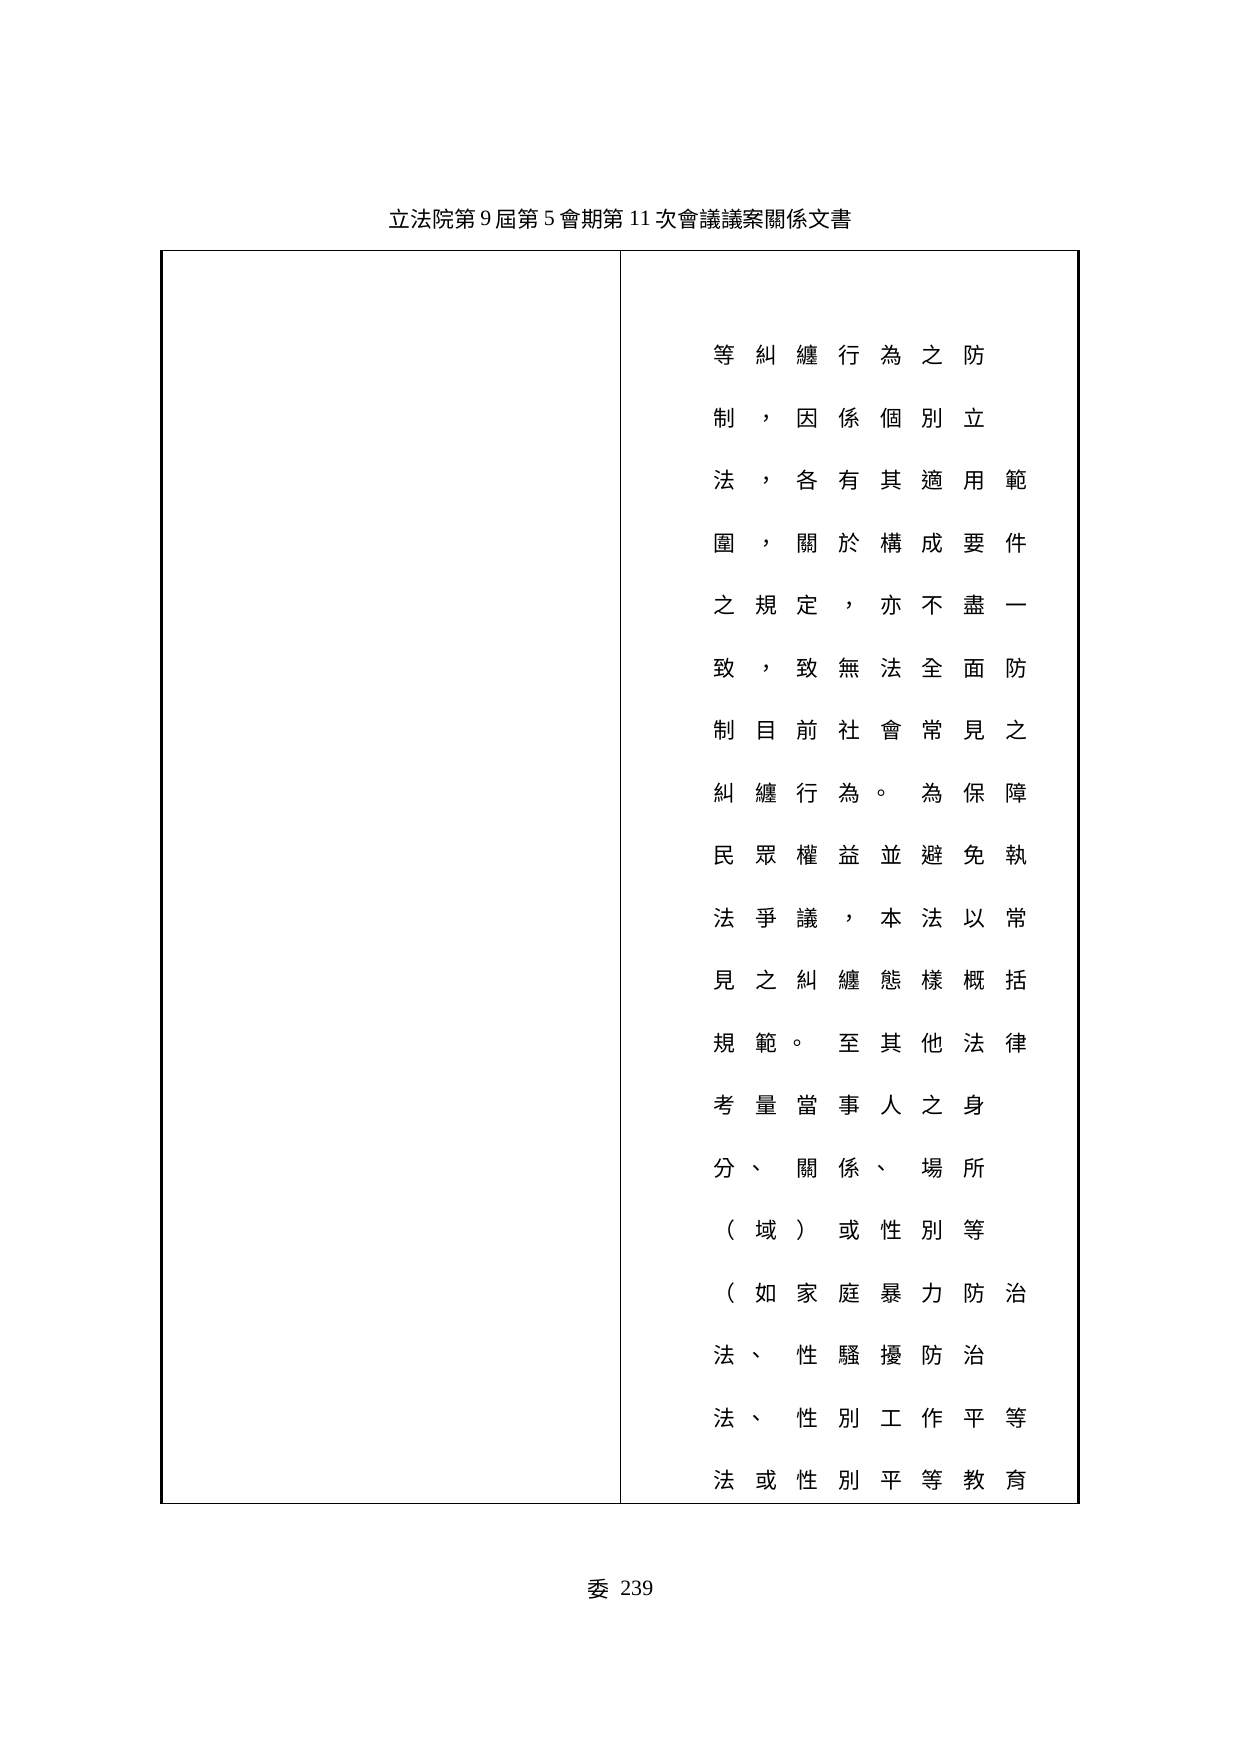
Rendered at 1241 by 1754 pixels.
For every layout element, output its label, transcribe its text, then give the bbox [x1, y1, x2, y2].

table_cell 等糾纏行為之防制，因係個別立法，各有其適用範圍，關於構成要件之規定，亦不盡一致，致無法全面防制目前社會常見之糾纏行為。為保障民眾權益並避免執法爭議，本法以常見之糾纏態樣概括規範。至其他法律考量當事人之身分、關係、場所（域）或性別等（如家庭暴力防治法、性騷擾防治法、性別工作平等法或性別平等教育 [621, 251, 1077, 1503]
table_cell [163, 251, 620, 1503]
